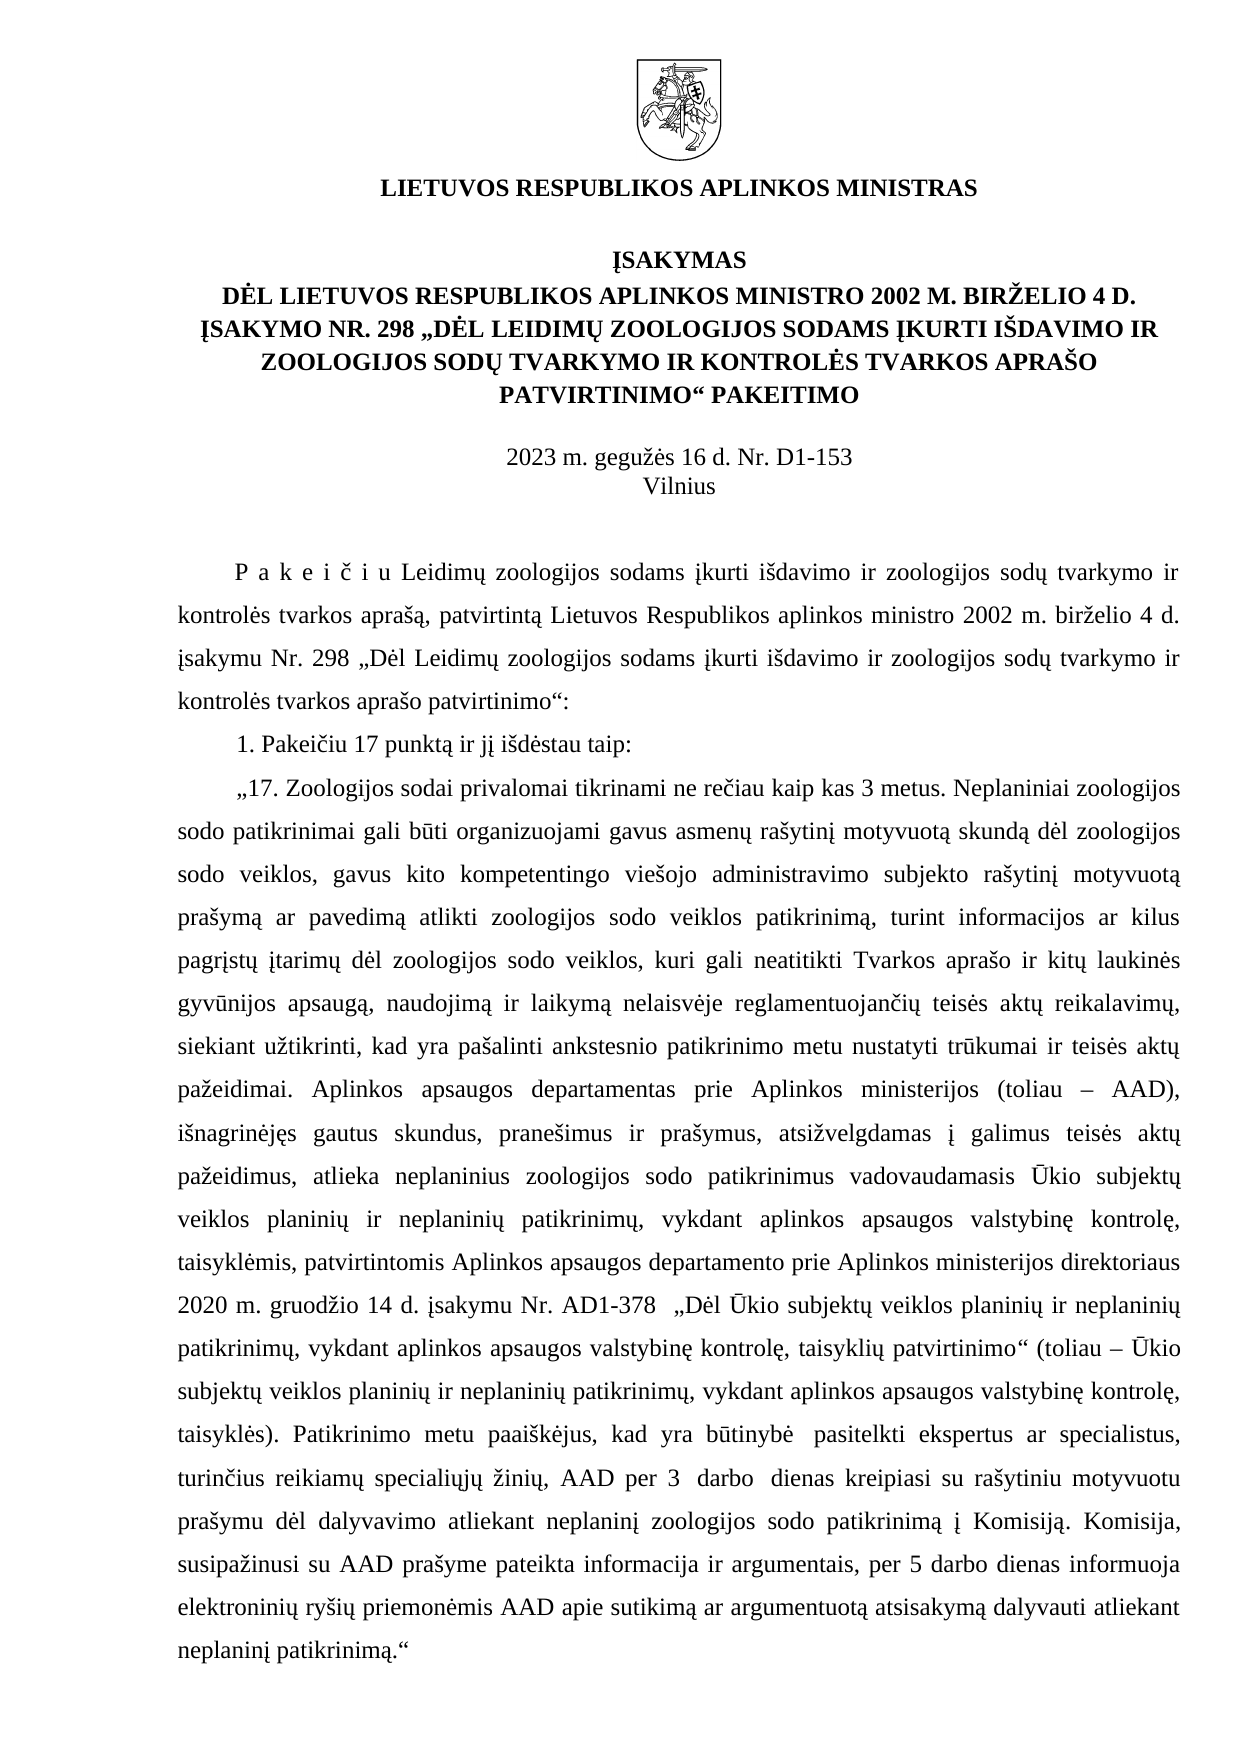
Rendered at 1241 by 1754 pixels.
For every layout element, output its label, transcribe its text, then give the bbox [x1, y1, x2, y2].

text 1. Pakeičiu 17 punktą ir jį išdėstau taip: [177, 729, 1181, 758]
text P a k e i č i u Leidimų zoologijos sodams įkurti išdavimo ir zoologijos sodų tvarkymo ir kontrolės tvarkos aprašą, patvirtintą Lietuvos Respublikos aplinkos ministro 2002 m. birželio 4 d. įsakymu Nr. 298 „Dėl Leidimų zoologijos sodams įkurti išdavimo ir zoologijos sodų tvarkymo ir kontrolės tvarkos aprašo patvirtinimo“: [177, 557, 1181, 715]
text LIETUVOS RESPUBLIKOS APLINKOS MINISTRAS [177, 173, 1181, 202]
text 2023 m. gegužės 16 d. Nr. D1-153 [177, 442, 1181, 471]
text „17. Zoologijos sodai privalomai tikrinami ne rečiau kaip kas 3 metus. Neplaniniai zoologijos sodo patikrinimai gali būti organizuojami gavus asmenų rašytinį motyvuotą skundą dėl zoologijos sodo veiklos, gavus kito kompetentingo viešojo administravimo subjekto rašytinį motyvuotą prašymą ar pavedimą atlikti zoologijos sodo veiklos patikrinimą, turint informacijos ar kilus pagrįstų įtarimų dėl zoologijos sodo veiklos, kuri gali neatitikti Tvarkos aprašo ir kitų laukinės gyvūnijos apsaugą, naudojimą ir laikymą nelaisvėje reglamentuojančių teisės aktų reikalavimų, siekiant užtikrinti, kad yra pašalinti ankstesnio patikrinimo metu nustatyti trūkumai ir teisės aktų pažeidimai. Aplinkos apsaugos departamentas prie Aplinkos ministerijos (toliau – AAD), išnagrinėjęs gautus skundus, pranešimus ir prašymus, atsižvelgdamas į galimus teisės aktų pažeidimus, atlieka neplaninius zoologijos sodo patikrinimus vadovaudamasis Ūkio subjektų veiklos planinių ir neplaninių patikrinimų, vykdant aplinkos apsaugos valstybinę kontrolę, taisyklėmis, patvirtintomis Aplinkos apsaugos departamento prie Aplinkos ministerijos direktoriaus 2020 m. gruodžio 14 d. įsakymu Nr. AD1-378 „Dėl Ūkio subjektų veiklos planinių ir neplaninių patikrinimų, vykdant aplinkos apsaugos valstybinę kontrolę, taisyklių patvirtinimo“ (toliau – Ūkio subjektų veiklos planinių ir neplaninių patikrinimų, vykdant aplinkos apsaugos valstybinę kontrolę, taisyklės). Patikrinimo metu paaiškėjus, kad yra būtinybė pasitelkti ekspertus ar specialistus, turinčius reikiamų specialiųjų žinių, AAD per 3 darbo dienas kreipiasi su rašytiniu motyvuotu prašymu dėl dalyvavimo atliekant neplaninį zoologijos sodo patikrinimą į Komisiją. Komisija, susipažinusi su AAD prašyme pateikta informacija ir argumentais, per 5 darbo dienas informuoja elektroninių ryšių priemonėmis AAD apie sutikimą ar argumentuotą atsisakymą dalyvauti atliekant neplaninį patikrinimą.“ [177, 773, 1181, 1664]
text DĖL LIETUVOS RESPUBLIKOS APLINKOS MINISTRO 2002 M. BIRŽELIO 4 D. ĮSAKYMO NR. 298 „DĖL LEIDIMŲ ZOOLOGIJOS SODAMS ĮKURTI IŠDAVIMO IR ZOOLOGIJOS SODŲ TVARKYMO IR KONTROLĖS TVARKOS APRAŠO PATVIRTINIMO“ PAKEITIMO [177, 281, 1181, 409]
text ĮSAKYMAS [177, 245, 1181, 274]
text Vilnius [177, 471, 1181, 499]
